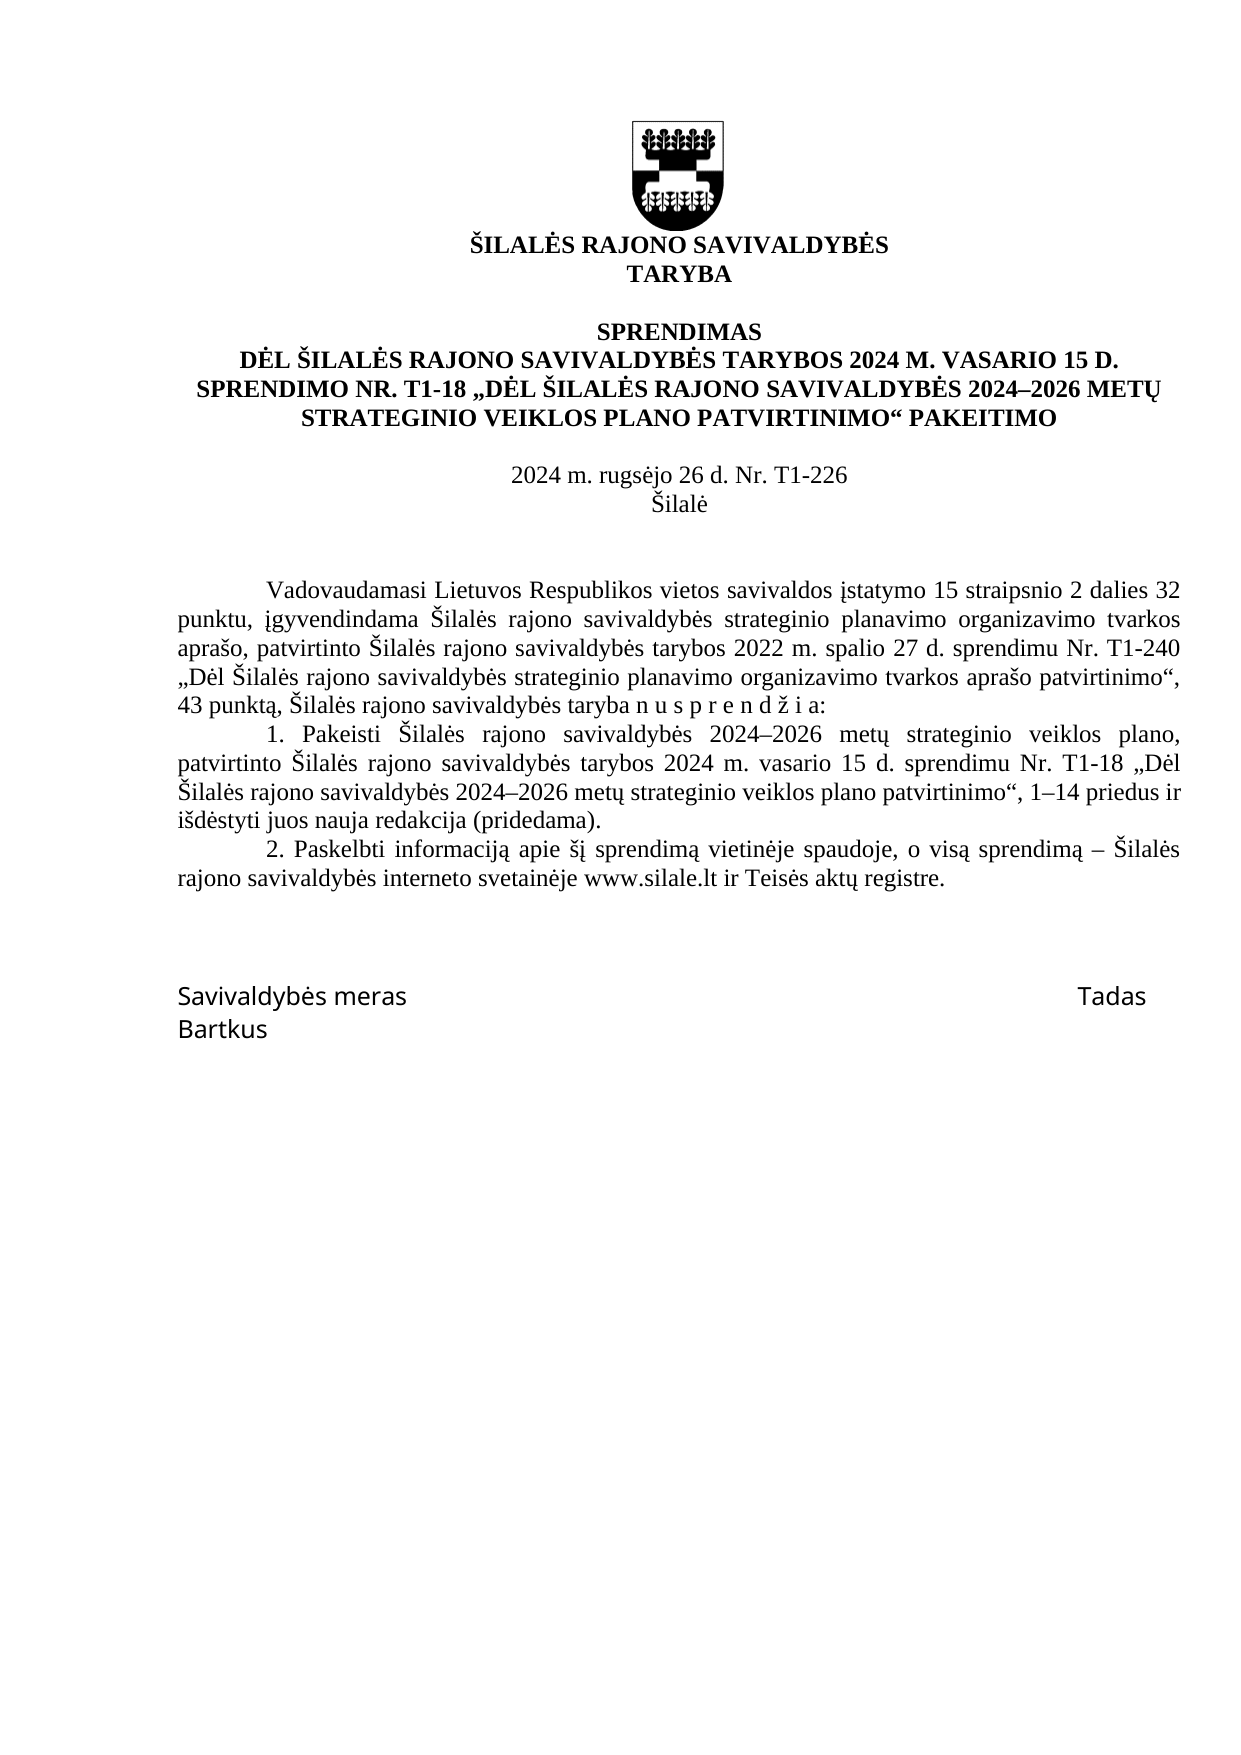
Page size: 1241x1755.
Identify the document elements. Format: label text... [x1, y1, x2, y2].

text TARYBA [177, 259, 1181, 288]
text 2. Paskelbti informaciją apie šį sprendimą vietinėje spaudoje, o visą sprendimą – Šilalės rajono savivaldybės interneto svetainėje www.silale.lt ir Teisės aktų registre. [177, 834, 1181, 892]
text DĖL ŠILALĖS RAJONO SAVIVALDYBĖS TARYBOS 2024 M. VASARIO 15 D. SPRENDIMO NR. T1-18 „DĖL ŠILALĖS RAJONO SAVIVALDYBĖS 2024–2026 METŲ STRATEGINIO VEIKLOS PLANO PATVIRTINIMO“ PAKEITIMO [177, 346, 1181, 432]
text Šilalė [177, 489, 1181, 518]
text Savivaldybės meras Tadas Bartkus [177, 978, 1181, 1046]
text SPRENDIMAS [177, 317, 1181, 346]
text 2024 m. rugsėjo 26 d. Nr. T1-226 [177, 461, 1181, 489]
text 1. Pakeisti Šilalės rajono savivaldybės 2024–2026 metų strateginio veiklos plano, patvirtinto Šilalės rajono savivaldybės tarybos 2024 m. vasario 15 d. sprendimu Nr. T1-18 „Dėl Šilalės rajono savivaldybės 2024–2026 metų strateginio veiklos plano patvirtinimo“, 1–14 priedus ir išdėstyti juos nauja redakcija (pridedama). [177, 719, 1181, 834]
text ŠILALĖS RAJONO SAVIVALDYBĖS [177, 231, 1181, 259]
text Vadovaudamasi Lietuvos Respublikos vietos savivaldos įstatymo 15 straipsnio 2 dalies 32 punktu, įgyvendindama Šilalės rajono savivaldybės strateginio planavimo organizavimo tvarkos aprašo, patvirtinto Šilalės rajono savivaldybės tarybos 2022 m. spalio 27 d. sprendimu Nr. T1-240 „Dėl Šilalės rajono savivaldybės strateginio planavimo organizavimo tvarkos aprašo patvirtinimo“, 43 punktą, Šilalės rajono savivaldybės taryba n u s p r e n d ž i a: [177, 576, 1181, 719]
